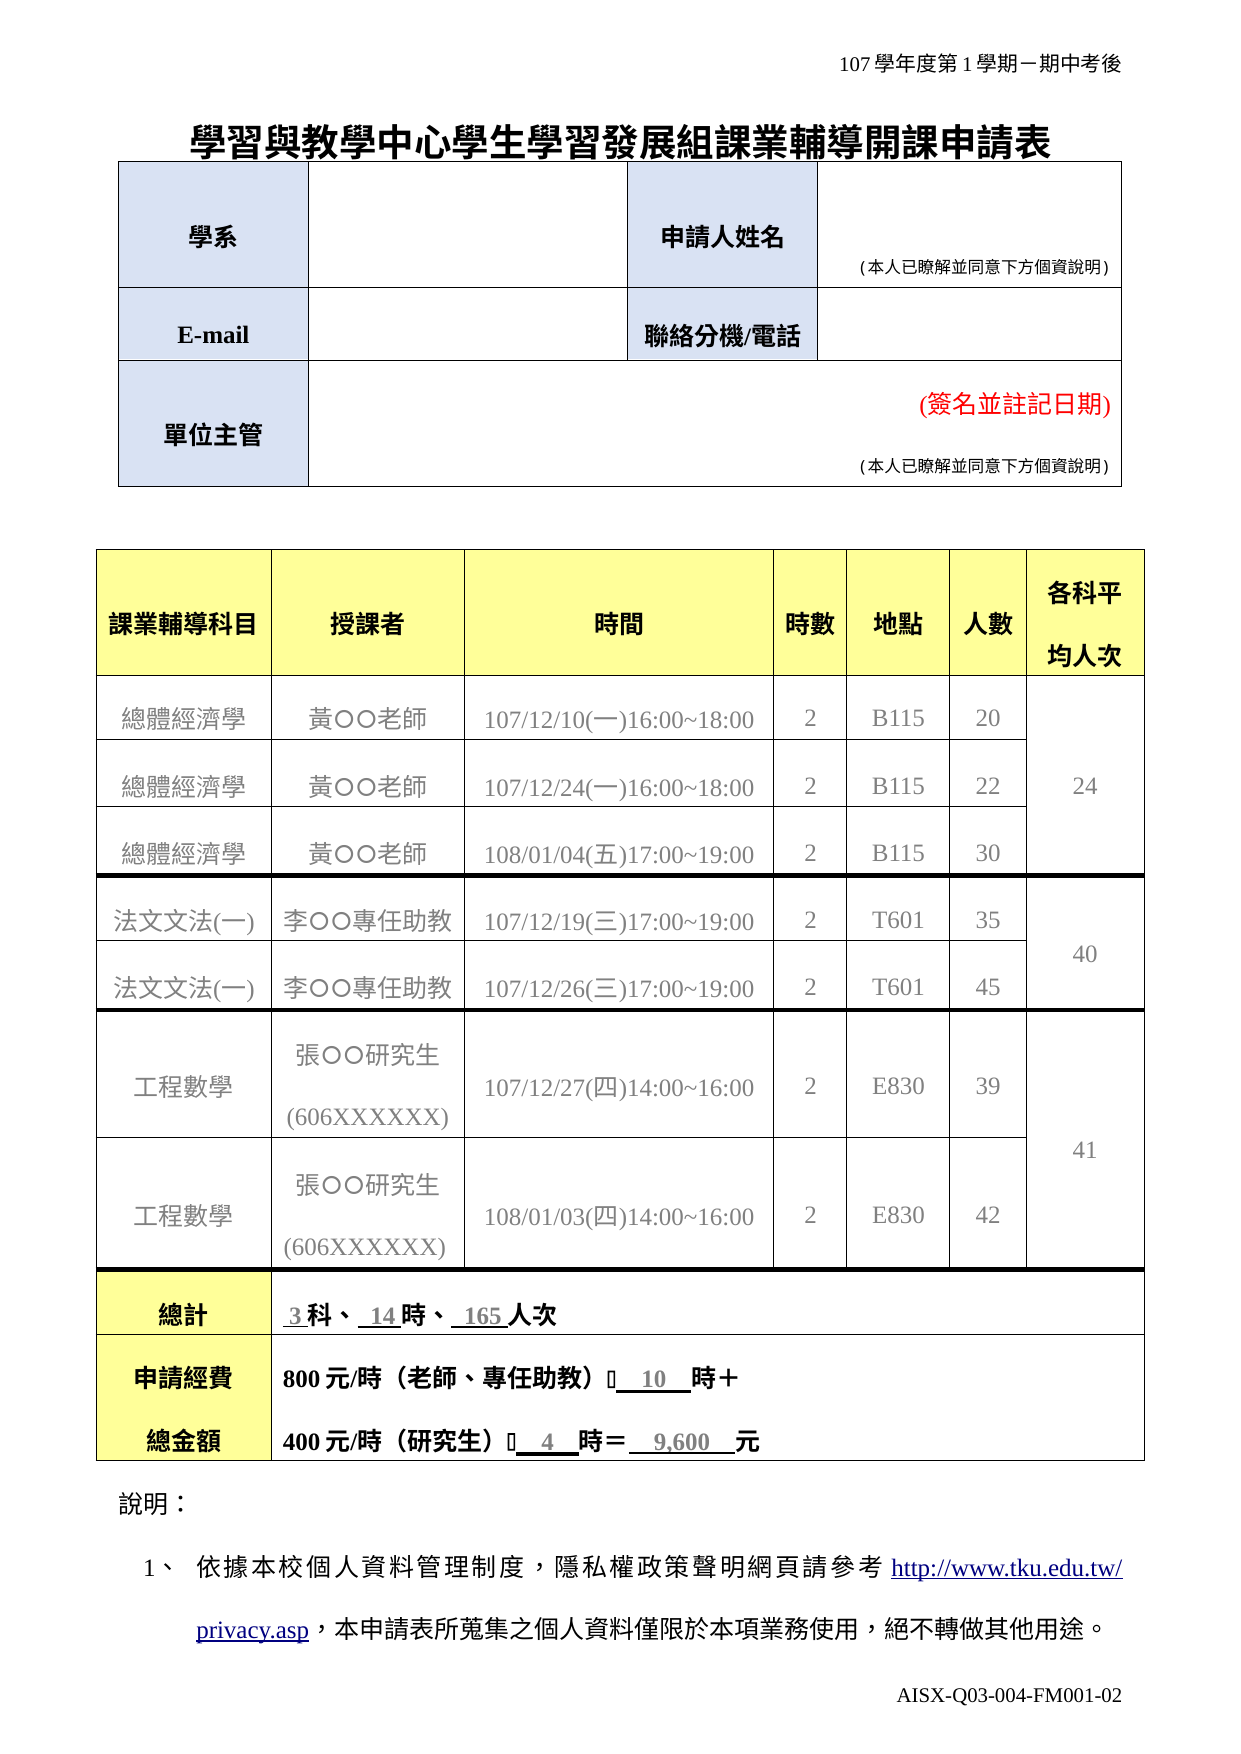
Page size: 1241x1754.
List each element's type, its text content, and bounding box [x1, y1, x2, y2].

table_cell 107/12/24(一)16:00~18:00 [465, 740, 773, 806]
table_cell E830 [847, 1012, 949, 1137]
table_cell 107/12/10(一)16:00~18:00 [465, 676, 773, 739]
table_cell 107/12/27(四)14:00~16:00 [465, 1012, 773, 1137]
table_cell 22 [950, 740, 1026, 806]
table_header 授課者 [272, 550, 464, 675]
table_cell E-mail [119, 288, 308, 359]
table_cell 黃老師 [272, 676, 464, 739]
table_cell 申請經費 總金額 [97, 1335, 271, 1460]
table_cell 2 [774, 807, 846, 873]
table_cell 39 [950, 1012, 1026, 1137]
table_cell 張研究生 (606XXXXXX) [272, 1138, 464, 1267]
table_header 課業輔導科目 [97, 550, 271, 675]
table_cell 42 [950, 1138, 1026, 1267]
table_cell 2 [774, 1012, 846, 1137]
table_cell B115 [847, 740, 949, 806]
table_header (本人已瞭解並同意下方個資說明) [818, 162, 1121, 287]
table_cell 45 [950, 941, 1026, 1007]
text 學習與教學中心學生學習發展組課業輔導開課申請表 [118, 99, 1122, 161]
table_cell 工程數學 [97, 1138, 271, 1267]
table_cell 40 [1027, 878, 1144, 1007]
table_cell 2 [774, 676, 846, 739]
table_cell 張研究生 (606XXXXXX) [272, 1012, 464, 1137]
table_cell 法文文法(一) [97, 878, 271, 940]
table_cell 30 [950, 807, 1026, 873]
table_header [309, 162, 627, 287]
table_header 地點 [847, 550, 949, 675]
table_cell B115 [847, 676, 949, 739]
table_cell 總計 [97, 1272, 271, 1334]
list 依據本校個人資料管理制度，隱私權政策聲明網頁請參考http://www.tku.edu.tw/privacy.asp，本申請表所蒐集之個人資料僅限於本項業務使用，絕不轉做其他用途。 [143, 1524, 1122, 1649]
table_header 申請人姓名 [628, 162, 817, 287]
table_header 時數 [774, 550, 846, 675]
table_cell E830 [847, 1138, 949, 1267]
table_cell 黃老師 [272, 740, 464, 806]
table_cell 108/01/04(五)17:00~19:00 [465, 807, 773, 873]
table_cell 2 [774, 941, 846, 1007]
table_cell [818, 288, 1121, 359]
table_cell 2 [774, 740, 846, 806]
table_cell [309, 288, 627, 359]
table_cell B115 [847, 807, 949, 873]
table_cell 800元/時（老師、專任助教） 10 時＋ 400元/時（研究生） 4 時＝ 9,600 元 [272, 1335, 1144, 1460]
table_header 學系 [119, 162, 308, 287]
table_header 各科平均人次 [1027, 550, 1144, 675]
table_cell 單位主管 [119, 361, 308, 486]
table_cell T601 [847, 941, 949, 1007]
table_cell 2 [774, 878, 846, 940]
text 說明： [118, 1461, 1122, 1524]
table_cell 24 [1027, 676, 1144, 873]
table_cell 108/01/03(四)14:00~16:00 [465, 1138, 773, 1267]
table_header 人數 [950, 550, 1026, 675]
table_cell (簽名並註記日期) (本人已瞭解並同意下方個資說明) [309, 361, 1121, 486]
table_cell 總體經濟學 [97, 740, 271, 806]
table_cell 工程數學 [97, 1012, 271, 1137]
table_cell 2 [774, 1138, 846, 1267]
table_cell 41 [1027, 1012, 1144, 1267]
table_cell 李專任助教 [272, 941, 464, 1007]
table_cell 李專任助教 [272, 878, 464, 940]
table_cell 107/12/19(三)17:00~19:00 [465, 878, 773, 940]
table_cell T601 [847, 878, 949, 940]
table_header 時間 [465, 550, 773, 675]
table_cell 35 [950, 878, 1026, 940]
table_cell 聯絡分機/電話 [628, 288, 817, 359]
table_cell 黃老師 [272, 807, 464, 873]
table_cell 3 科、 14 時、 165 人次 [272, 1272, 1144, 1334]
table_cell 107/12/26(三)17:00~19:00 [465, 941, 773, 1007]
table_cell 20 [950, 676, 1026, 739]
table_cell 總體經濟學 [97, 676, 271, 739]
table_cell 法文文法(一) [97, 941, 271, 1007]
table_cell 總體經濟學 [97, 807, 271, 873]
